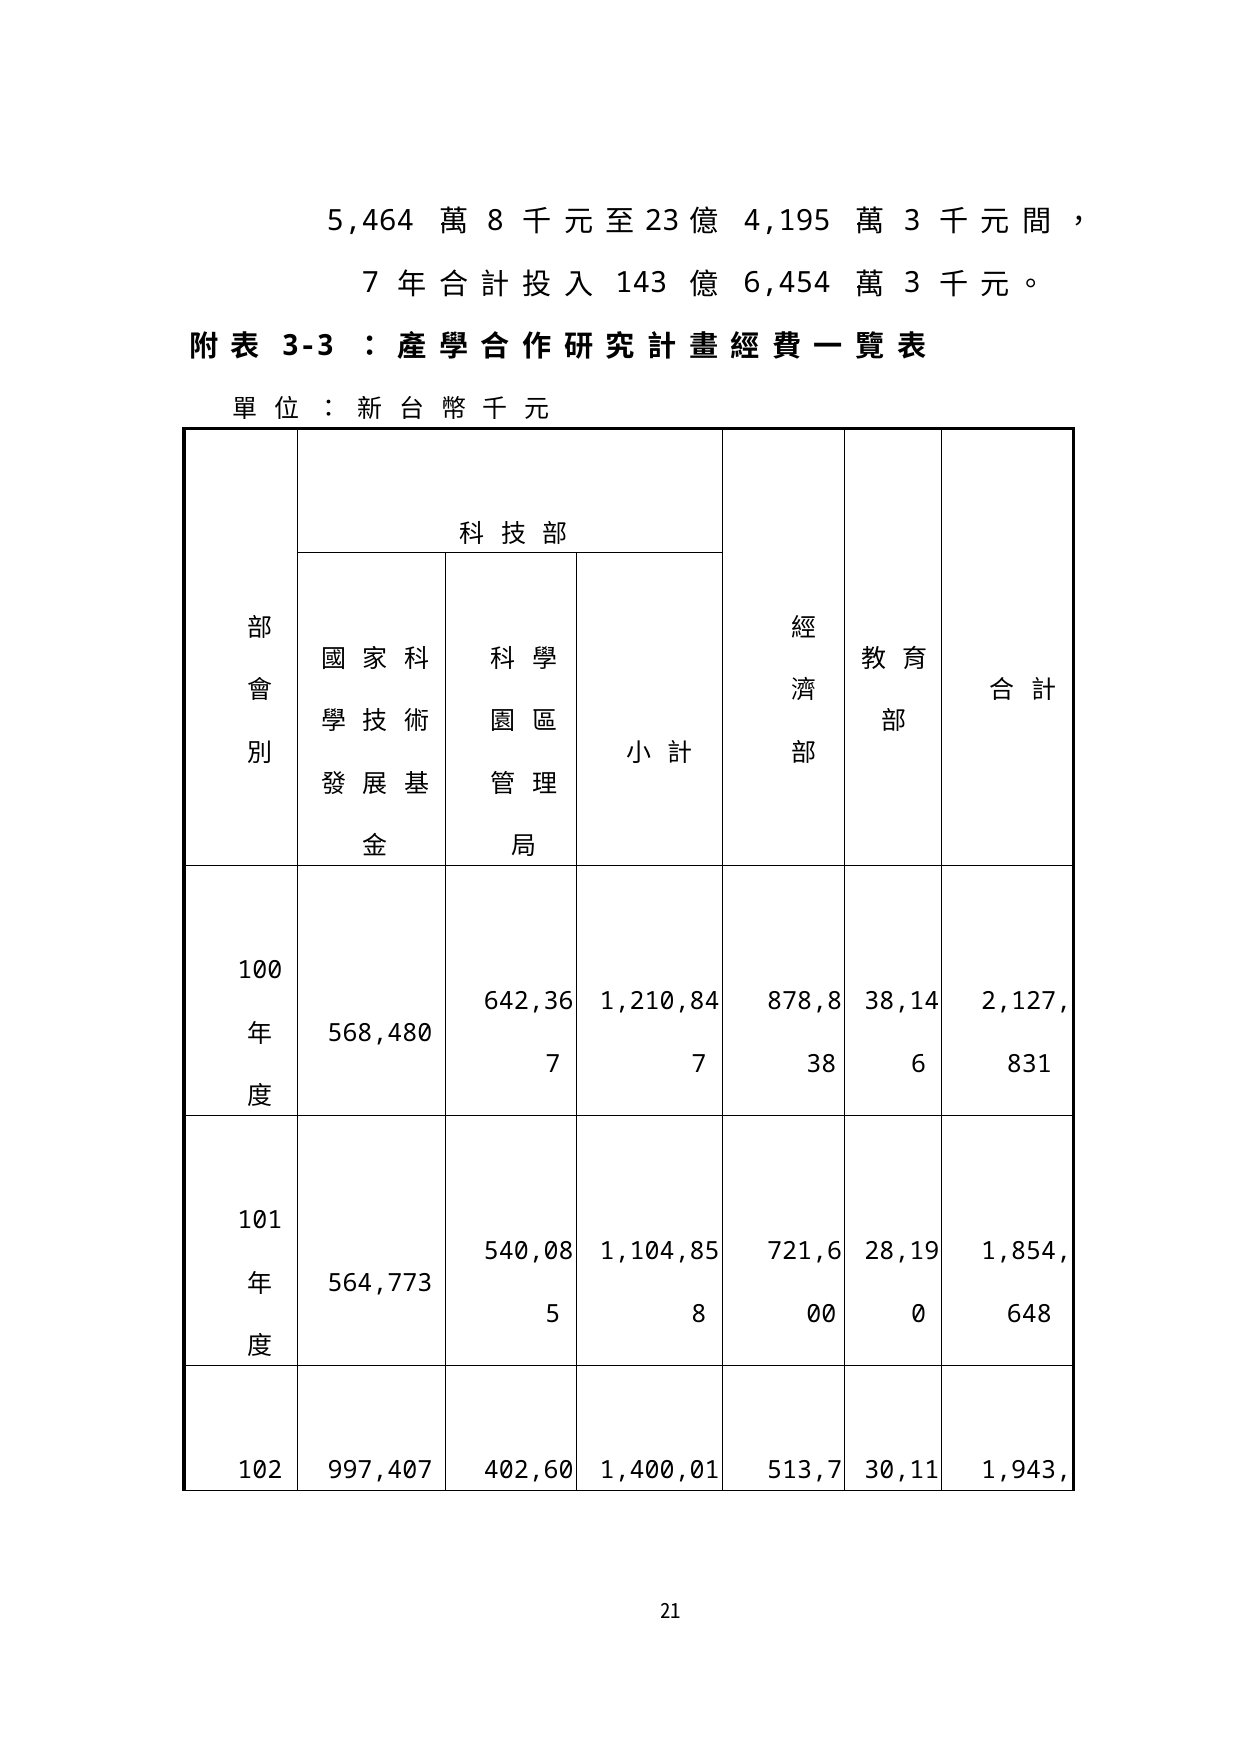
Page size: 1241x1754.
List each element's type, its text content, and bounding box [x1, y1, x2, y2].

table_cell 1,854,648 [942, 1116, 1072, 1365]
table_cell 30,11 [845, 1366, 941, 1490]
table_header 教育部 [845, 430, 941, 865]
table_cell 564,773 [298, 1116, 445, 1365]
table_cell 513,7 [723, 1366, 844, 1490]
table_cell 38,146 [845, 866, 941, 1115]
table_cell 100年度 [186, 866, 297, 1115]
table_cell 28,190 [845, 1116, 941, 1365]
table_header 科技部 [298, 430, 722, 552]
table_cell 小計 [577, 553, 722, 865]
table_header 部會別 [186, 430, 297, 865]
table_cell 1,104,858 [577, 1116, 722, 1365]
text 附表3-3：產學合作研究計畫經費一覽表 單位：新台幣千元 [181, 302, 1058, 427]
table_cell 568,480 [298, 866, 445, 1115]
table_cell 402,60 [446, 1366, 576, 1490]
table_cell 878,838 [723, 866, 844, 1115]
table_cell 1,210,847 [577, 866, 722, 1115]
table_cell 2,127,831 [942, 866, 1072, 1115]
table_cell 科學園區管理局 [446, 553, 576, 865]
table_header 經濟部 [723, 430, 844, 865]
table_cell 102 [186, 1366, 297, 1490]
table_cell 1,400,01 [577, 1366, 722, 1490]
table_cell 721,600 [723, 1116, 844, 1365]
table_cell 101年度 [186, 1116, 297, 1365]
table_header 合計 [942, 430, 1072, 865]
table_cell 997,407 [298, 1366, 445, 1490]
table_cell 642,367 [446, 866, 576, 1115]
table_cell 1,943, [942, 1366, 1072, 1490]
table_cell 540,085 [446, 1116, 576, 1365]
text (四)綜前各部會100年度至106年度投入產學合作研究相關計畫經費介於18億5,464萬8千元至23億4,195萬3千元間， 7年合計投入143億6,454萬3千元。 [242, 177, 1058, 302]
table_cell 國家科學技術發展基金 [298, 553, 445, 865]
